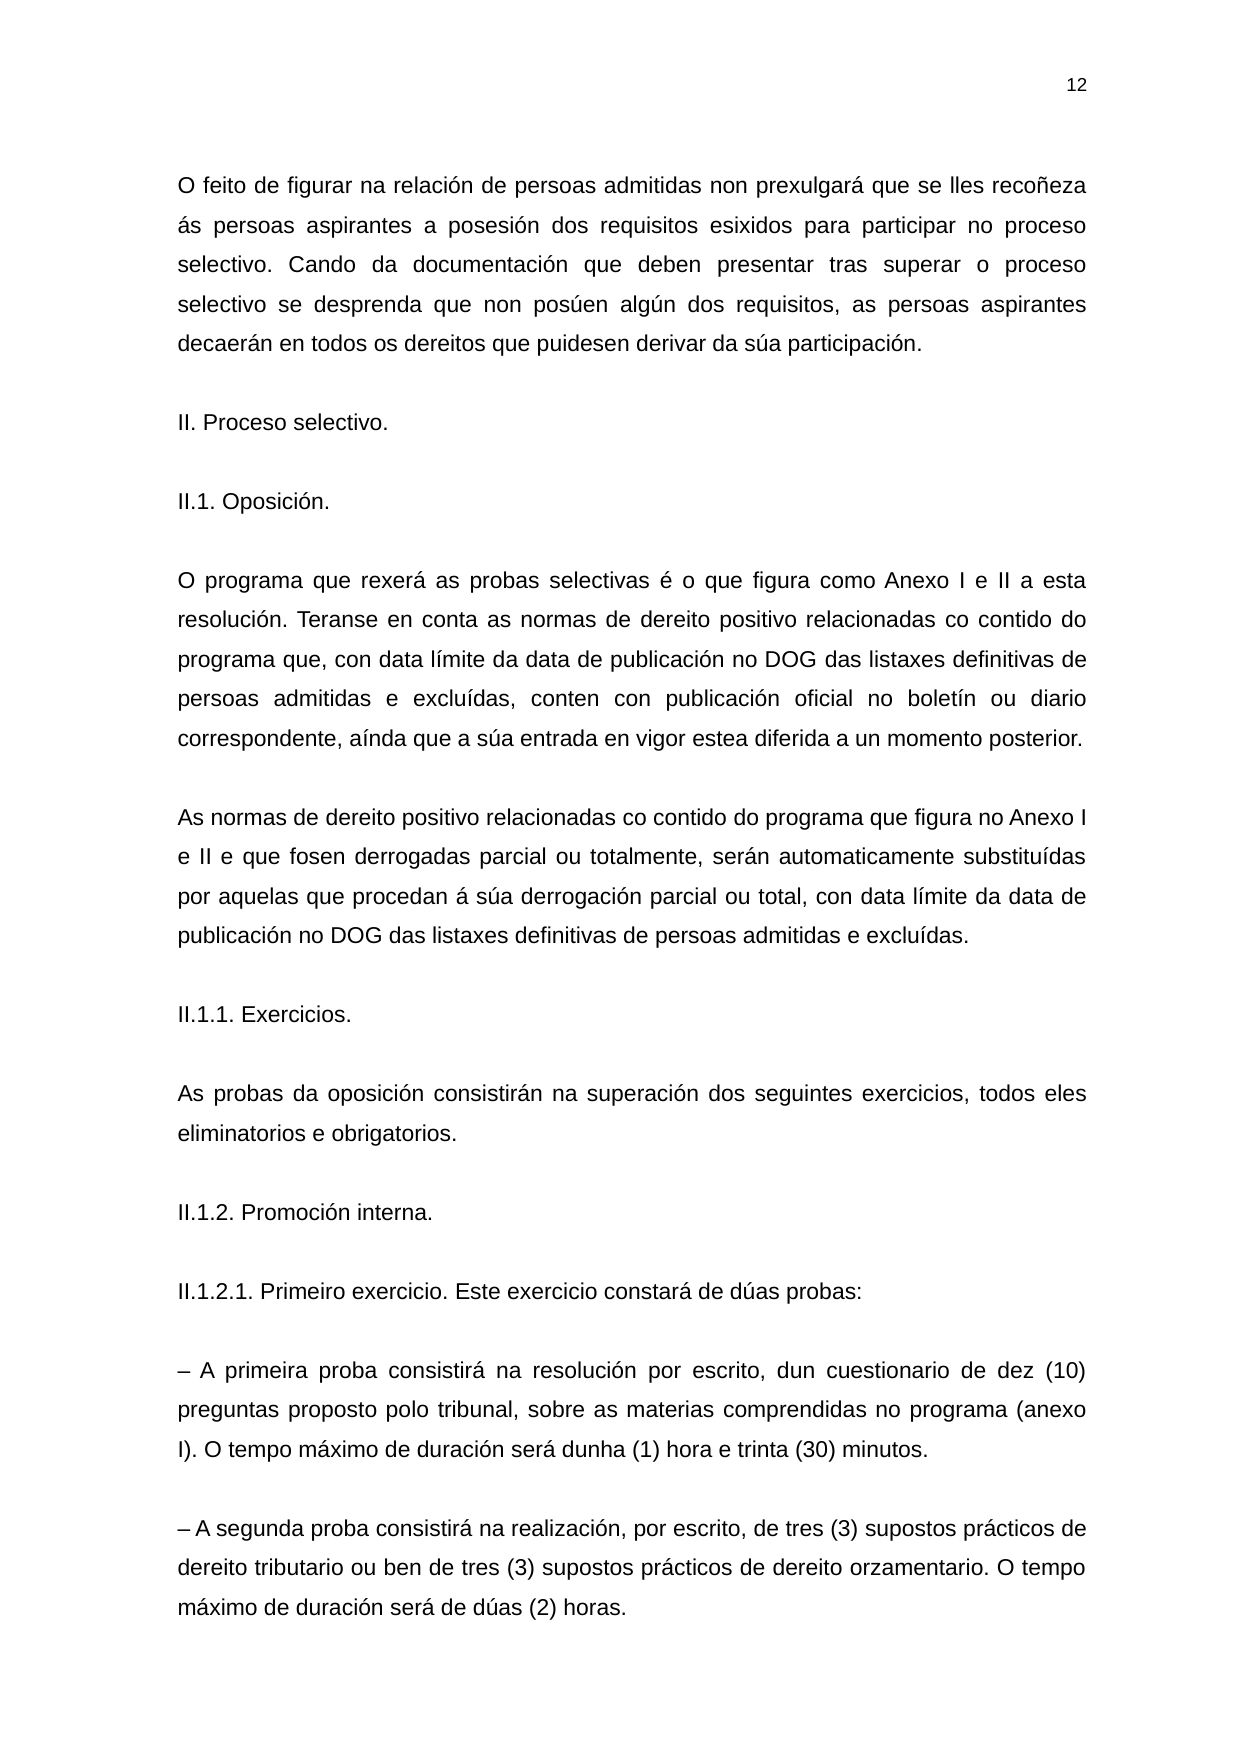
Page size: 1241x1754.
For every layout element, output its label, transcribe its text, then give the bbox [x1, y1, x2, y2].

text As probas da oposición consistirán na superación dos seguintes exercicios, todos eles eliminatorios e obrigatorios. [177, 1080, 1087, 1146]
text As normas de dereito positivo relacionadas co contido do programa que figura no Anexo I e II e que fosen derrogadas parcial ou totalmente, serán automaticamente substituídas por aquelas que procedan á súa derrogación parcial ou total, con data límite da data de publicación no DOG das listaxes definitivas de persoas admitidas e excluídas. [177, 804, 1087, 949]
text O programa que rexerá as probas selectivas é o que figura como Anexo I e II a esta resolución. Teranse en conta as normas de dereito positivo relacionadas co contido do programa que, con data límite da data de publicación no DOG das listaxes definitivas de persoas admitidas e excluídas, conten con publicación oficial no boletín ou diario correspondente, aínda que a súa entrada en vigor estea diferida a un momento posterior. [177, 567, 1087, 751]
text II.1.2. Promoción interna. [177, 1199, 1087, 1225]
text – A primeira proba consistirá na resolución por escrito, dun cuestionario de dez (10) preguntas proposto polo tribunal, sobre as materias comprendidas no programa (anexo I). O tempo máximo de duración será dunha (1) hora e trinta (30) minutos. [177, 1357, 1087, 1462]
text – A segunda proba consistirá na realización, por escrito, de tres (3) supostos prácticos de dereito tributario ou ben de tres (3) supostos prácticos de dereito orzamentario. O tempo máximo de duración será de dúas (2) horas. [177, 1514, 1087, 1620]
text O feito de figurar na relación de persoas admitidas non prexulgará que se lles recoñeza ás persoas aspirantes a posesión dos requisitos esixidos para participar no proceso selectivo. Cando da documentación que deben presentar tras superar o proceso selectivo se desprenda que non posúen algún dos requisitos, as persoas aspirantes decaerán en todos os dereitos que puidesen derivar da súa participación. [177, 172, 1087, 356]
text II.1.1. Exercicios. [177, 1001, 1087, 1028]
text II.1.2.1. Primeiro exercicio. Este exercicio constará de dúas probas: [177, 1278, 1087, 1304]
text II.1. Oposición. [177, 488, 1087, 514]
text II. Proceso selectivo. [177, 409, 1087, 435]
